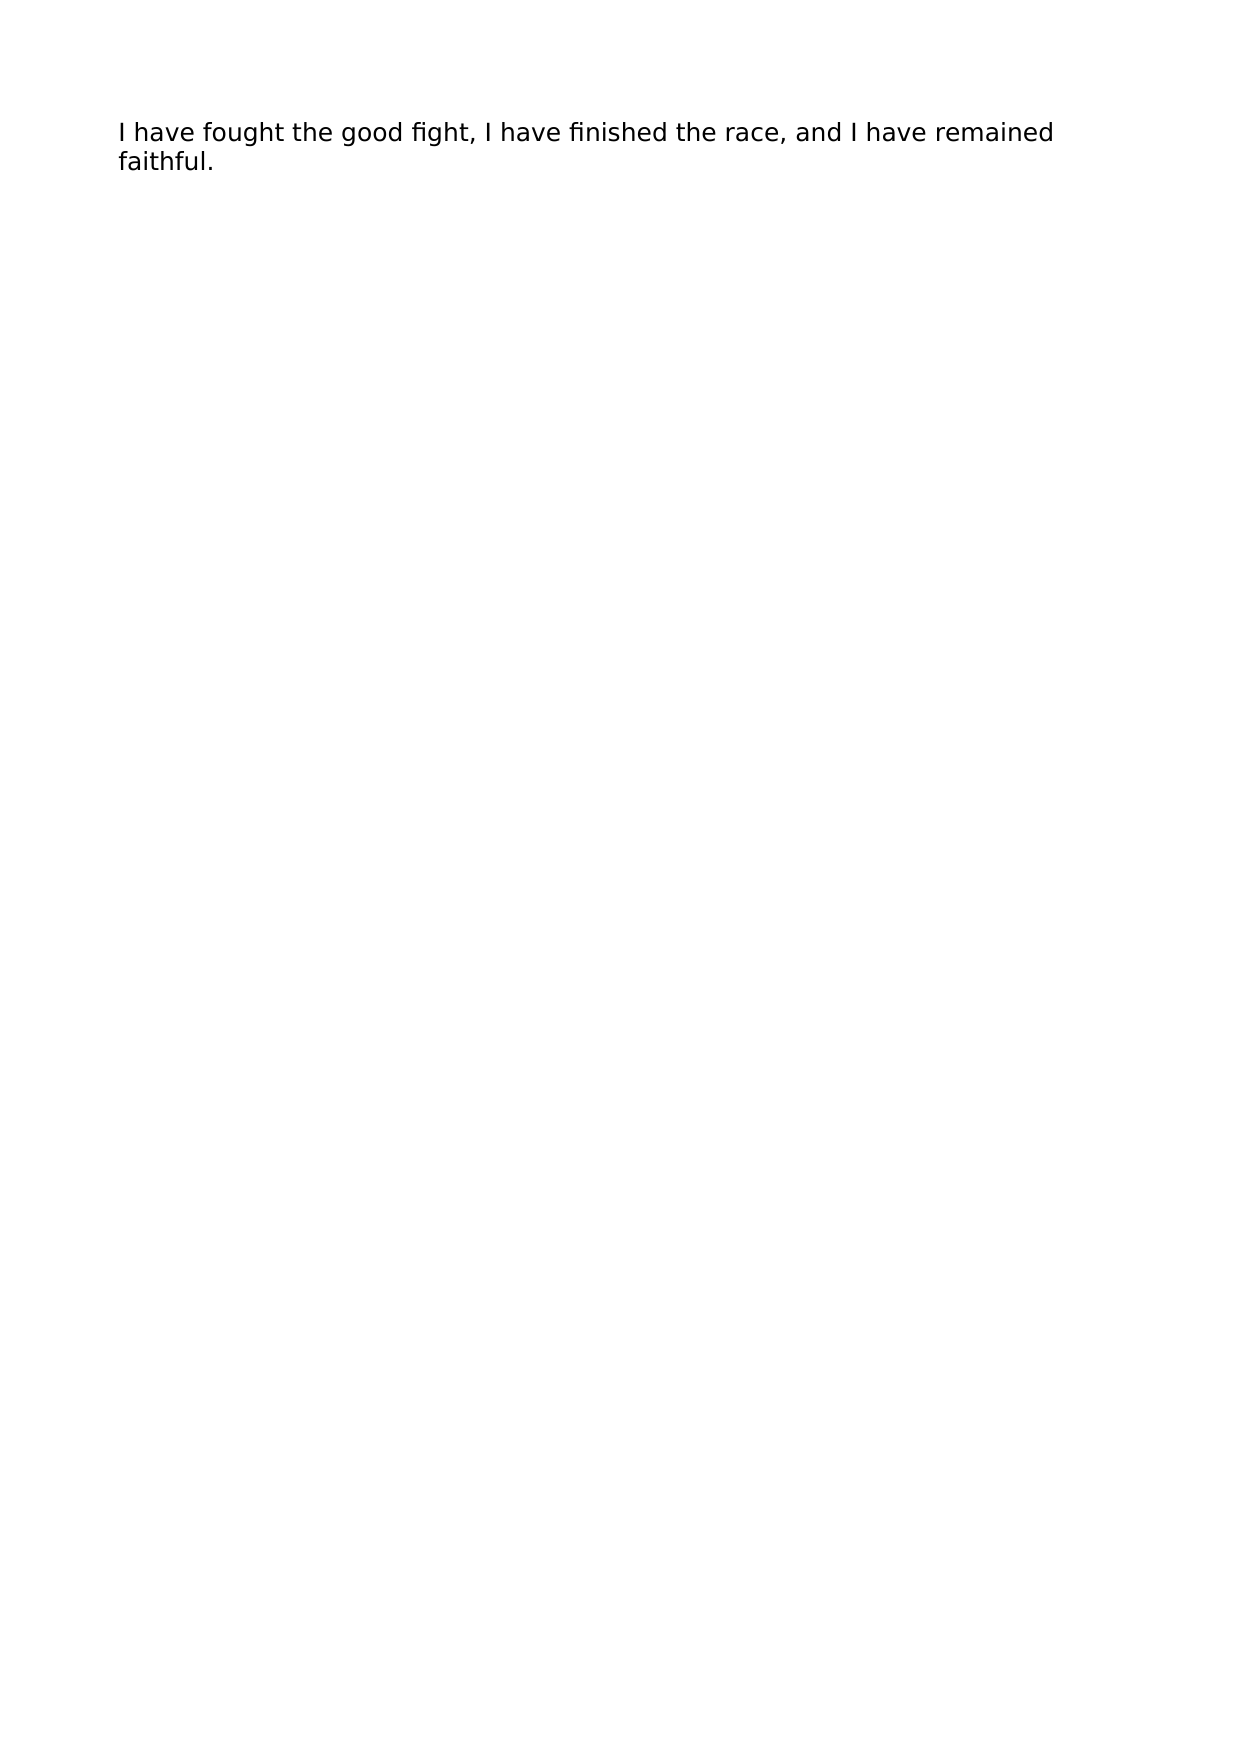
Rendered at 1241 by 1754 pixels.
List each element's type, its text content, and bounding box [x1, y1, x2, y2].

text I have fought the good fight, I have finished the race, and I have remained faithful. [118, 118, 1122, 176]
